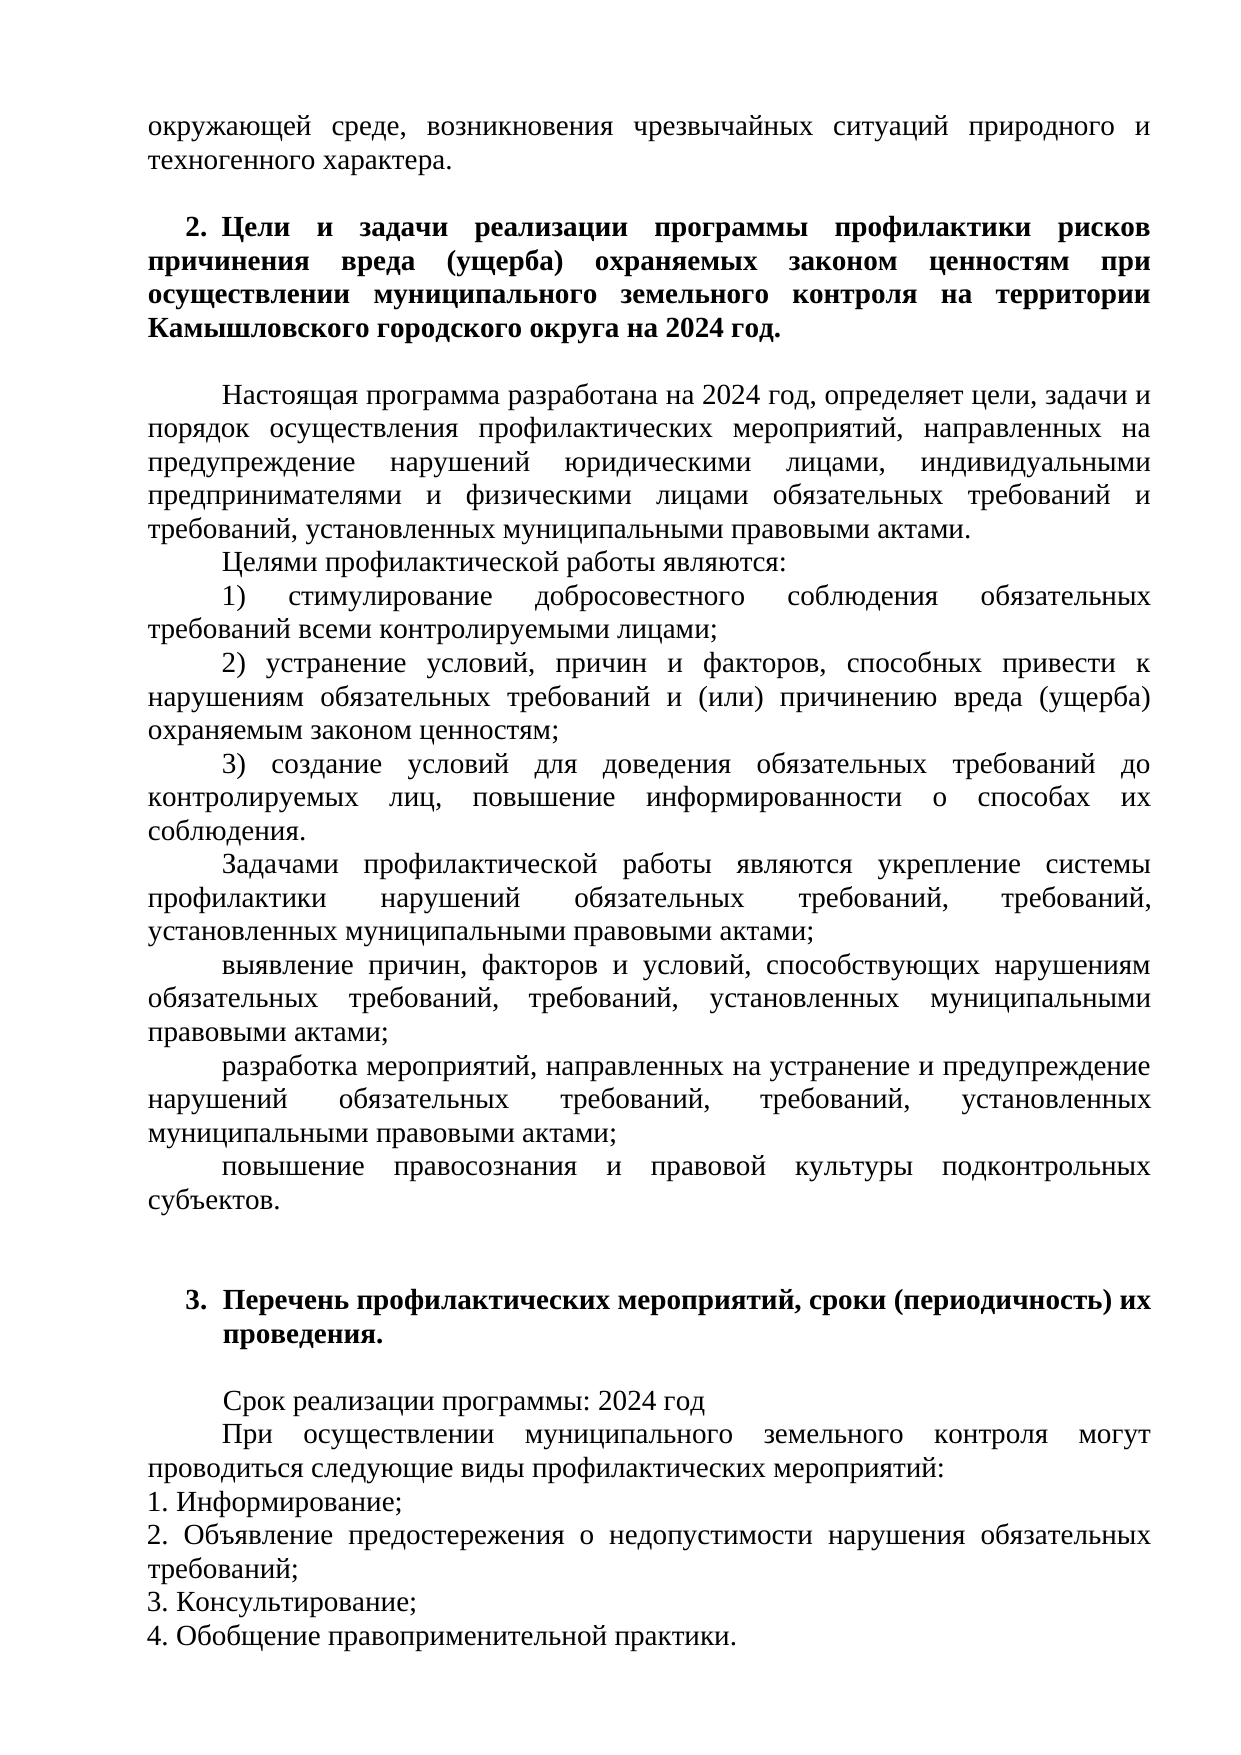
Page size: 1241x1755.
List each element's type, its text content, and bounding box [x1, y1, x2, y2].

text При осуществлении муниципального земельного контроля могут проводиться следующие виды профилактических мероприятий: [148, 1417, 1152, 1484]
text 1. Информирование; [147, 1484, 1152, 1517]
text повышение правосознания и правовой культуры подконтрольных субъектов. [148, 1148, 1152, 1215]
text 2) устранение условий, причин и факторов, способных привести к нарушениям обязательных требований и (или) причинению вреда (ущерба) охраняемым законом ценностям; [148, 645, 1152, 746]
text 2. Объявление предостережения о недопустимости нарушения обязательных требований; [147, 1517, 1152, 1584]
text Срок реализации программы: 2024 год [223, 1383, 1152, 1417]
text разработка мероприятий, направленных на устранение и предупреждение нарушений обязательных требований, требований, установленных муниципальными правовыми актами; [148, 1048, 1152, 1148]
text Целями профилактической работы являются: [148, 544, 1152, 578]
text окружающей среде, возникновения чрезвычайных ситуаций природного и техногенного характера. [148, 108, 1152, 176]
text выявление причин, факторов и условий, способствующих нарушениям обязательных требований, требований, установленных муниципальными правовыми актами; [148, 947, 1152, 1048]
text Настоящая программа разработана на 2024 год, определяет цели, задачи и порядок осуществления профилактических мероприятий, направленных на предупреждение нарушений юридическими лицами, индивидуальными предпринимателями и физическими лицами обязательных требований и требований, установленных муниципальными правовыми актами. [148, 377, 1152, 544]
text 3) создание условий для доведения обязательных требований до контролируемых лиц, повышение информированности о способах их соблюдения. [148, 746, 1152, 846]
text 1) стимулирование добросовестного соблюдения обязательных требований всеми контролируемыми лицами; [148, 578, 1152, 645]
text 3. Консультирование; [147, 1584, 1152, 1618]
text Задачами профилактической работы являются укрепление системы профилактики нарушений обязательных требований, требований, установленных муниципальными правовыми актами; [148, 846, 1152, 947]
text 4. Обобщение правоприменительной практики. [147, 1618, 1152, 1651]
list Перечень профилактических мероприятий, сроки (периодичность) их проведения. [185, 1282, 1152, 1349]
list Цели и задачи реализации программы профилактики рисков причинения вреда (ущерба) охраняемых законом ценностям при осуществлении муниципального земельного контроля на территории Камышловского городского округа на 2024 год. [148, 209, 1152, 343]
